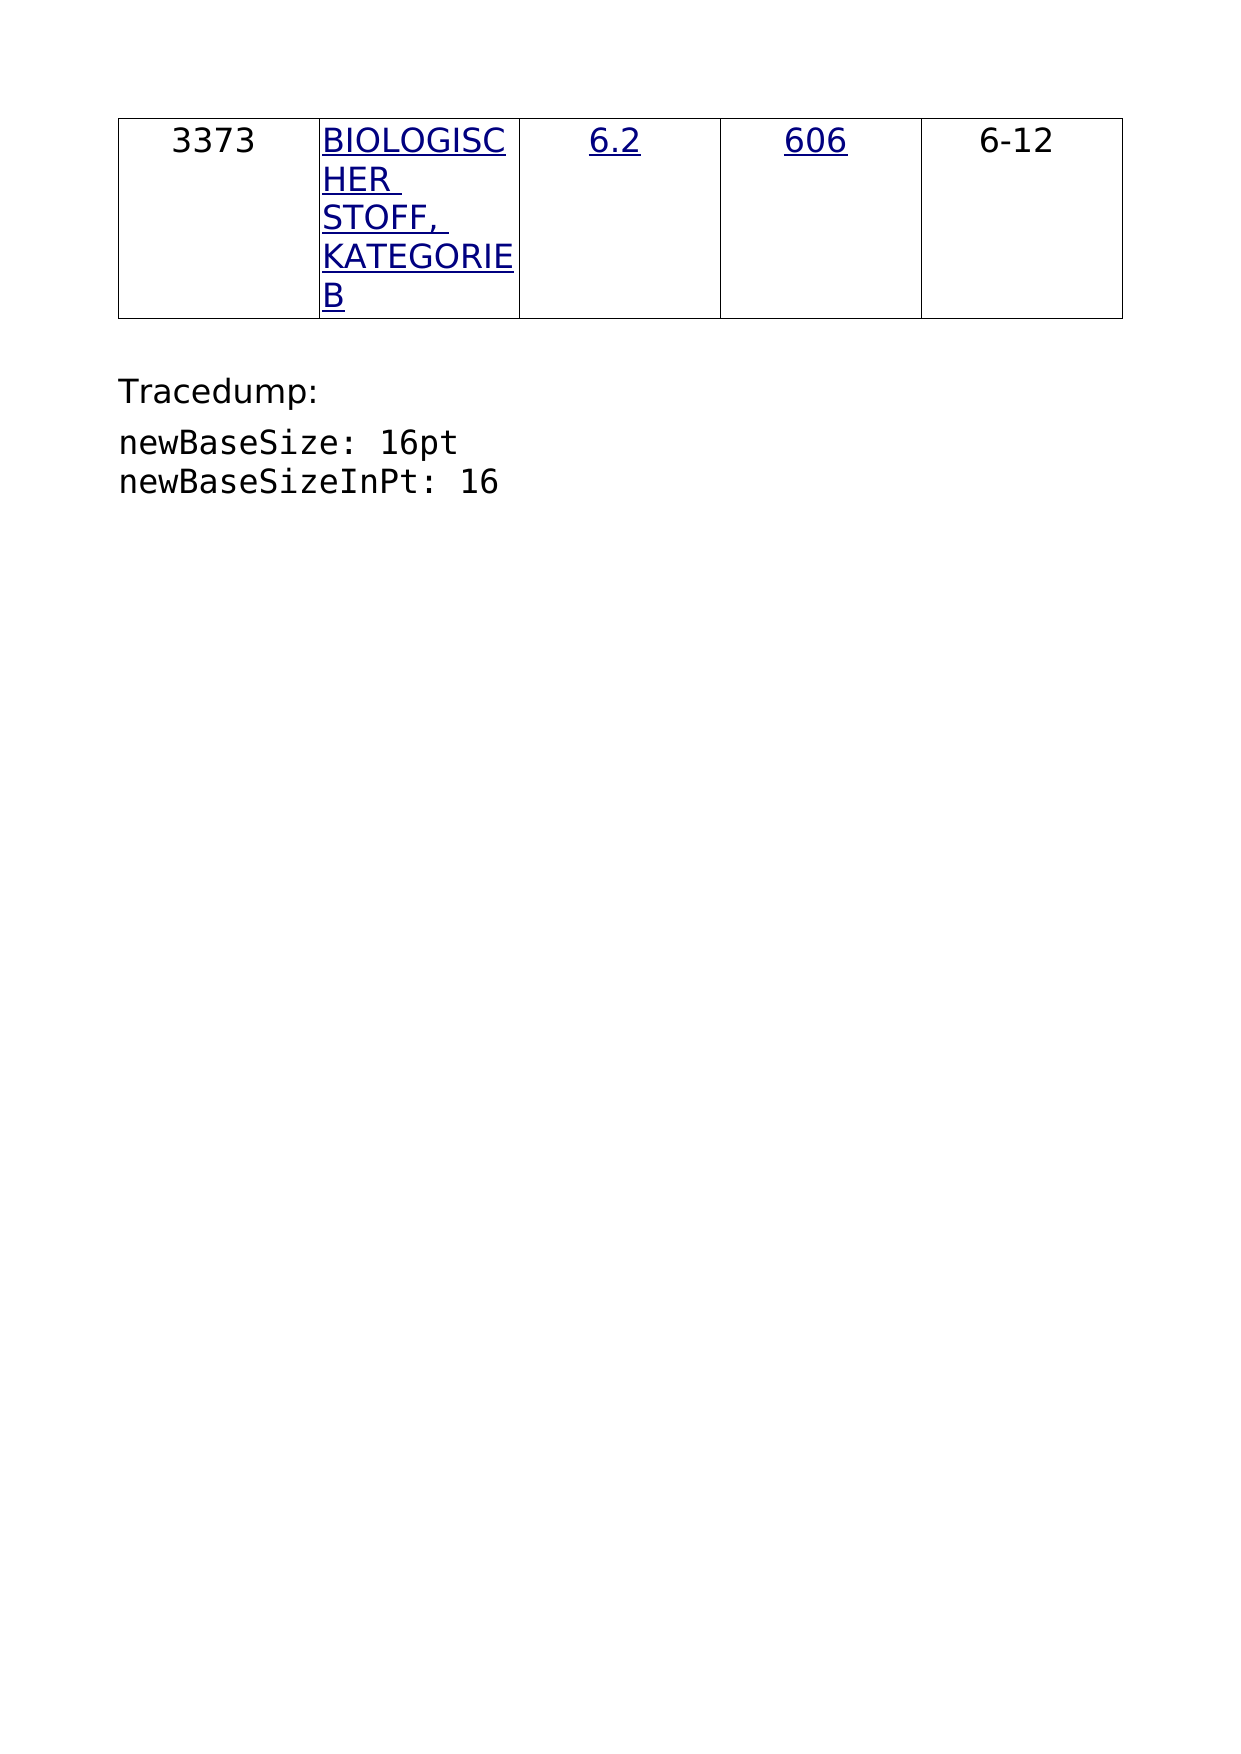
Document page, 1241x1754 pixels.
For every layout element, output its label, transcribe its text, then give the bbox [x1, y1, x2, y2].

table_cell 6.2 [520, 119, 720, 318]
table_cell 6-12 [922, 119, 1122, 318]
table_cell BIOLOGISCHER STOFF, KATEGORIE B [320, 119, 519, 318]
table_cell 3373 [119, 119, 319, 318]
table_cell 606 [721, 119, 921, 318]
text Tracedump: [118, 333, 1122, 411]
text newBaseSize: 16pt newBaseSizeInPt: 16 [118, 423, 1122, 501]
